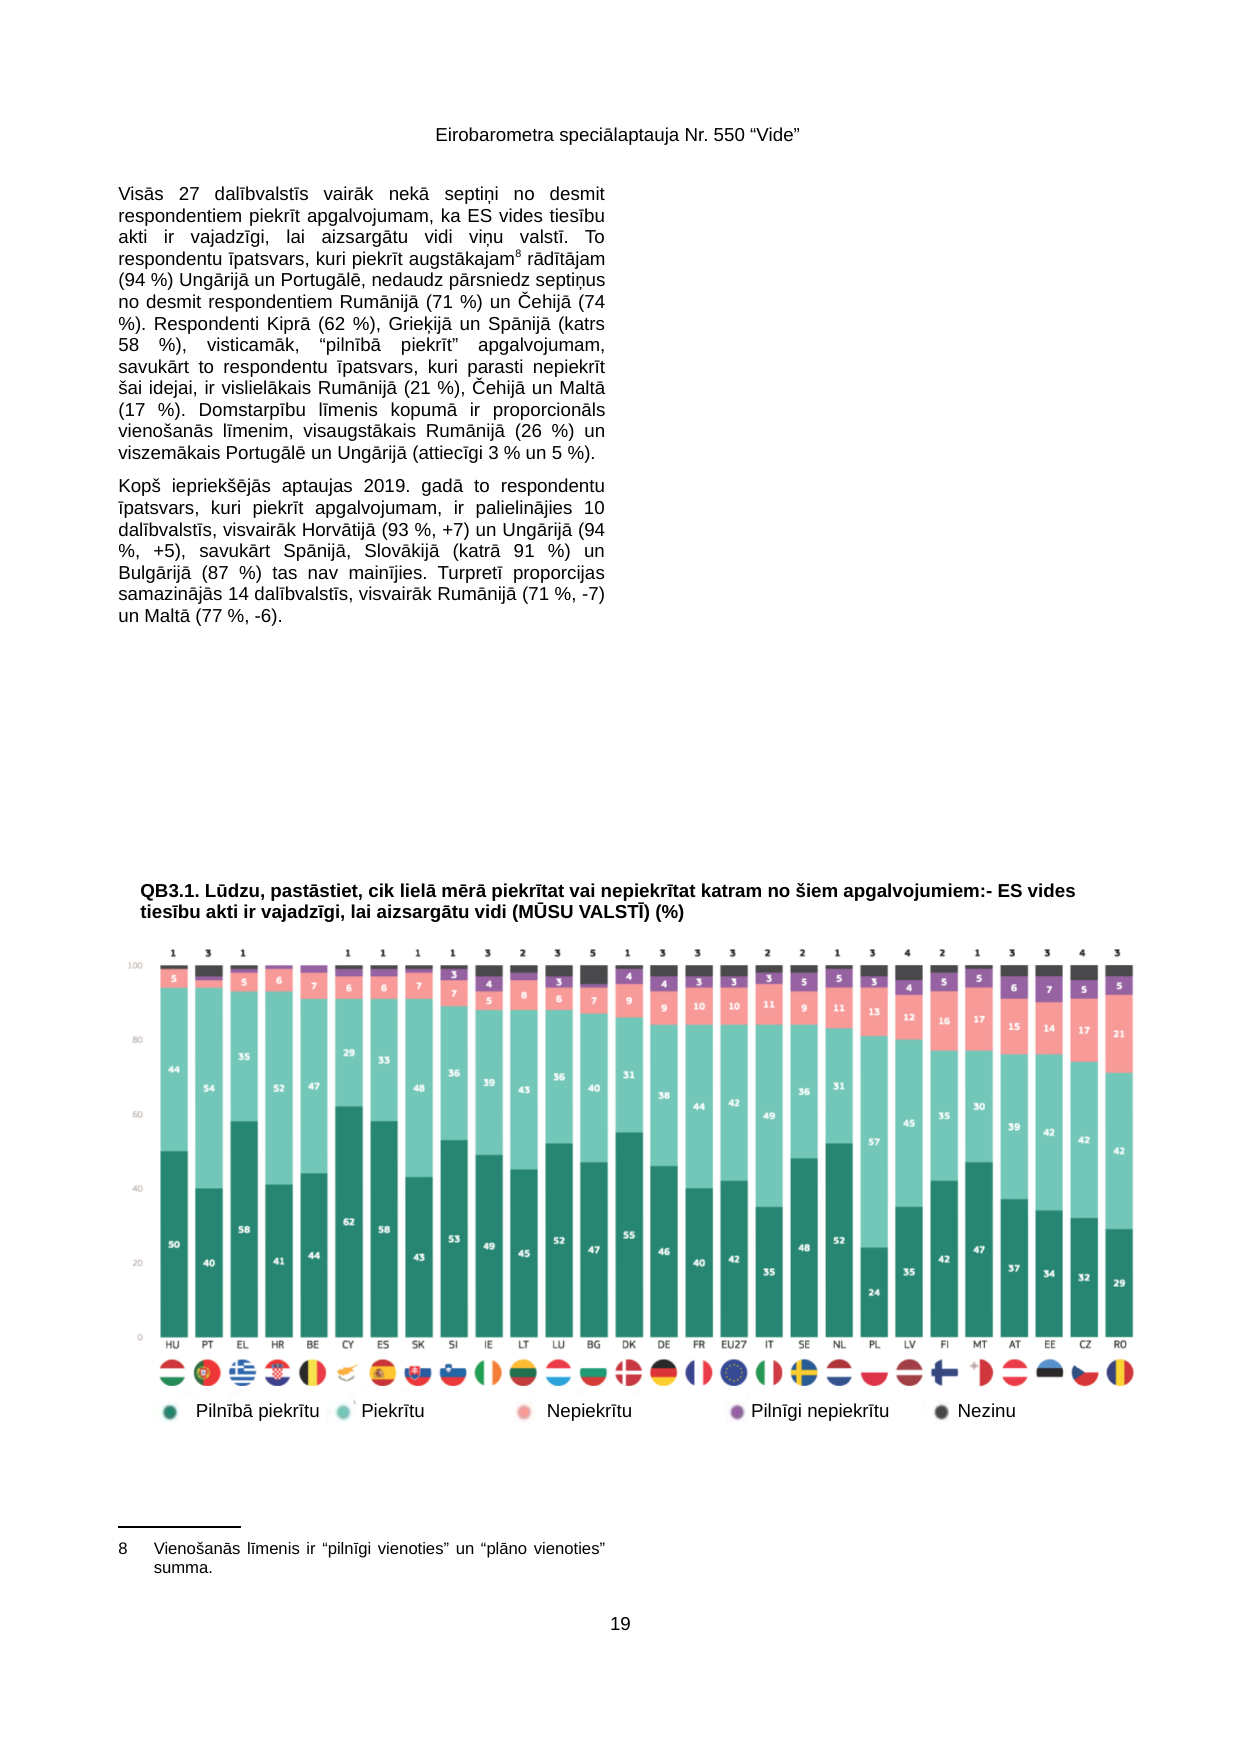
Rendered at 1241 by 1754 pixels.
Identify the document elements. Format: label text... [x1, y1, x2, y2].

text Visās 27 dalībvalstīs vairāk nekā septiņi no desmit respondentiem piekrīt apgalvojumam, ka ES vides tiesību akti ir vajadzīgi, lai aizsargātu vidi viņu valstī. To respondentu īpatsvars, kuri piekrīt augstākajam rādītājam (94 %) Ungārijā un Portugālē, nedaudz pārsniedz septiņus no desmit respondentiem Rumānijā (71 %) un Čehijā (74 %). Respondenti Kiprā (62 %), Grieķijā un Spānijā (katrs 58 %), visticamāk, “pilnībā piekrīt” apgalvojumam, savukārt to respondentu īpatsvars, kuri parasti nepiekrīt šai idejai, ir vislielākais Rumānijā (21 %), Čehijā un Maltā (17 %). Domstarpību līmenis kopumā ir proporcionāls vienošanās līmenim, visaugstākais Rumānijā (26 %) un viszemākais Portugālē un Ungārijā (attiecīgi 3 % un 5 %). [118, 183, 605, 463]
text Vienošanās līmenis ir “pilnīgi vienoties” un “plāno vienoties” summa. [118, 1538, 605, 1577]
text Kopš iepriekšējās aptaujas 2019. gadā to respondentu īpatsvars, kuri piekrīt apgalvojumam, ir palielinājies 10 dalībvalstīs, visvairāk Horvātijā (93 %, +7) un Ungārijā (94 %, +5), savukārt Spānijā, Slovākijā (katrā 91 %) un Bulgārijā (87 %) tas nav mainījies. Turpretī proporcijas samazinājās 14 dalībvalstīs, visvairāk Rumānijā (71 %, -7) un Maltā (77 %, -6). [118, 475, 605, 626]
picture [122, 944, 1145, 1426]
